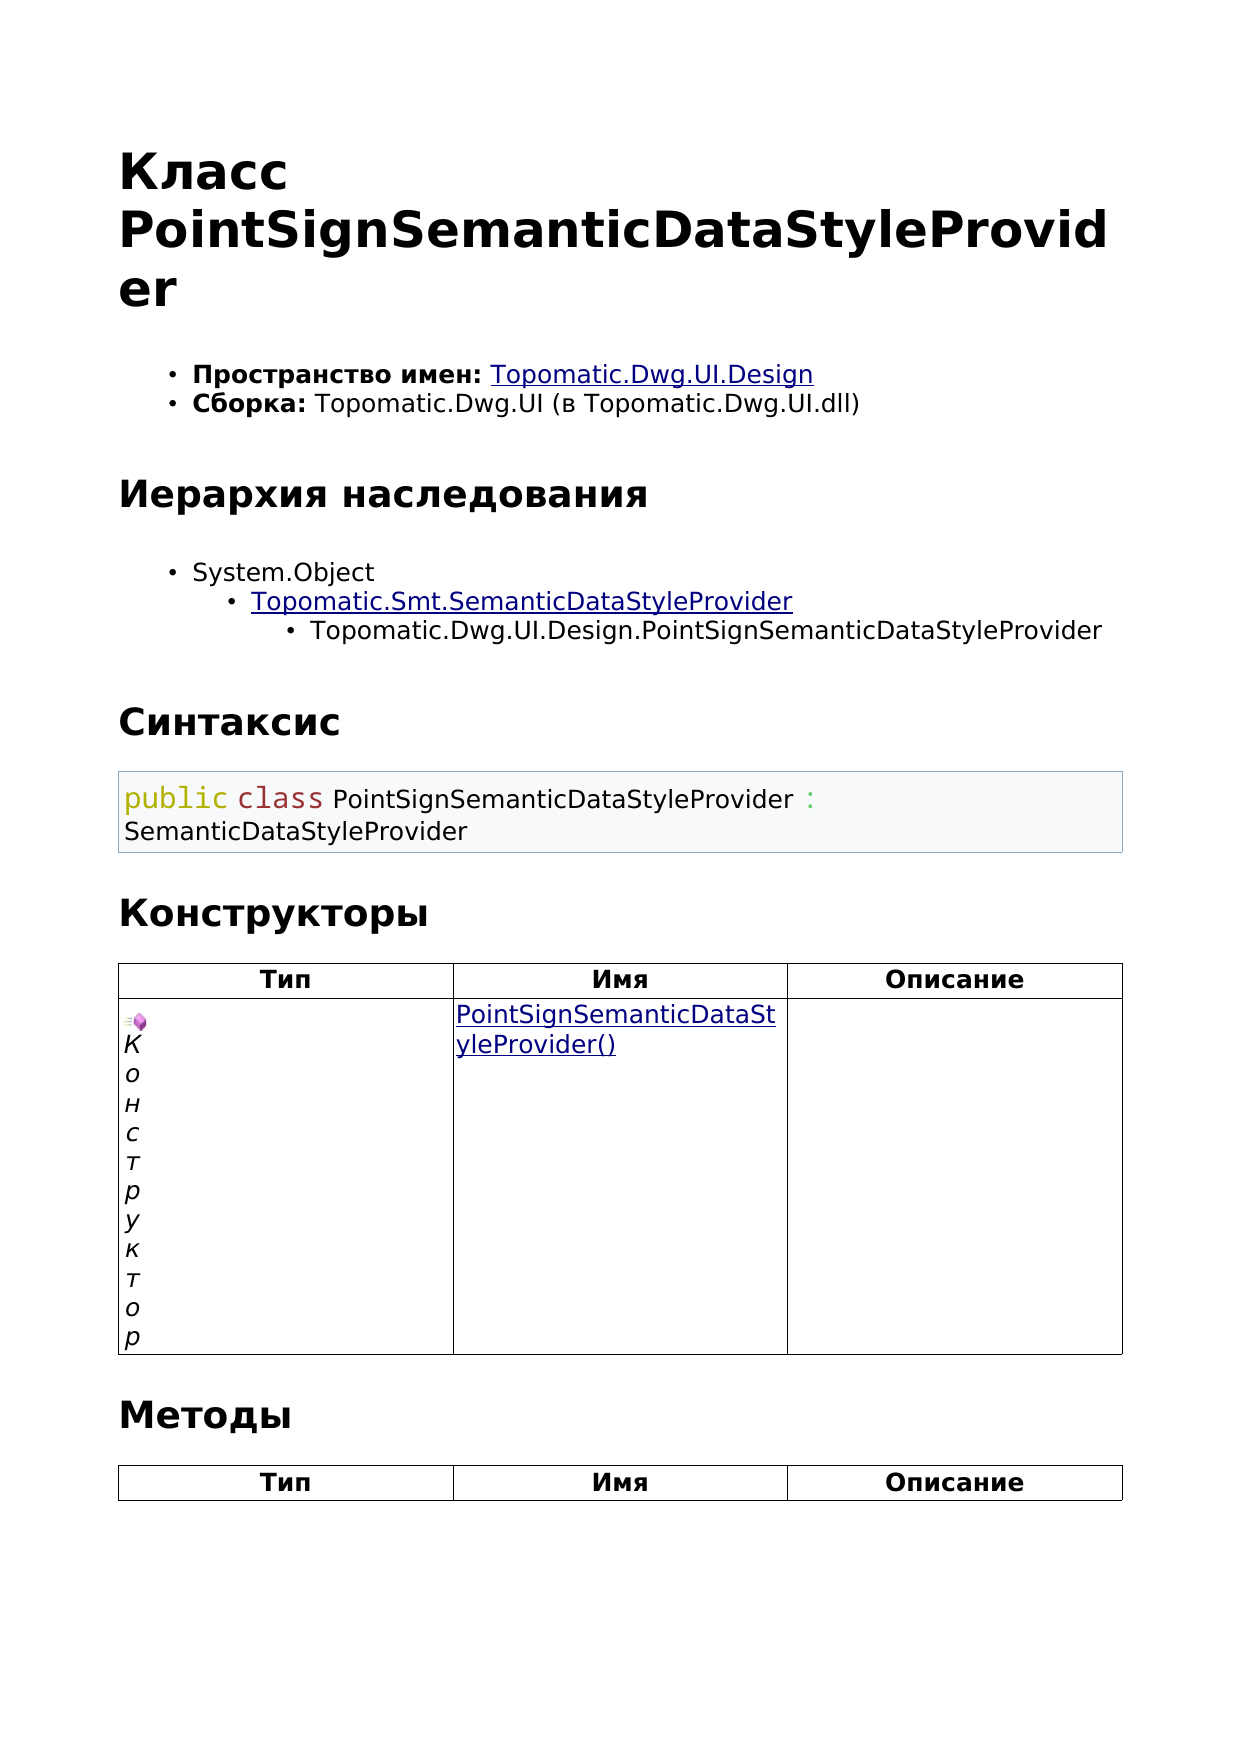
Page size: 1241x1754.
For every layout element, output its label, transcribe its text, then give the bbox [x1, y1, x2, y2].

list Пространство имен: Topomatic.Dwg.UI.Design [177, 360, 1122, 389]
table_header public class PointSignSemanticDataStyleProvider : SemanticDataStyleProvider [119, 772, 1122, 852]
list Topomatic.Smt.SemanticDataStyleProvider [236, 587, 1122, 617]
picture [121, 1013, 147, 1031]
subtitle Конструкторы [118, 892, 1122, 935]
subtitle Синтаксис [118, 700, 1122, 744]
table_header Описание [788, 1466, 1122, 1500]
list System.Object [177, 558, 1122, 587]
table_cell [788, 999, 1122, 1354]
table_header Имя [454, 964, 787, 998]
subtitle Методы [118, 1394, 1122, 1438]
table_cell [119, 999, 453, 1354]
subtitle Иерархия наследования [118, 473, 1122, 516]
table_header Имя [454, 1466, 787, 1500]
table_header Тип [119, 1466, 453, 1500]
list Сборка: Topomatic.Dwg.UI (в Topomatic.Dwg.UI.dll) [177, 389, 1122, 418]
list Topomatic.Dwg.UI.Design.PointSignSemanticDataStyleProvider [295, 617, 1122, 646]
table_cell PointSignSemanticDataStyleProvider() [454, 999, 787, 1354]
table_header Тип [119, 964, 453, 998]
subtitle Класс PointSignSemanticDataStyleProvider [118, 143, 1122, 318]
table_header Описание [788, 964, 1122, 998]
